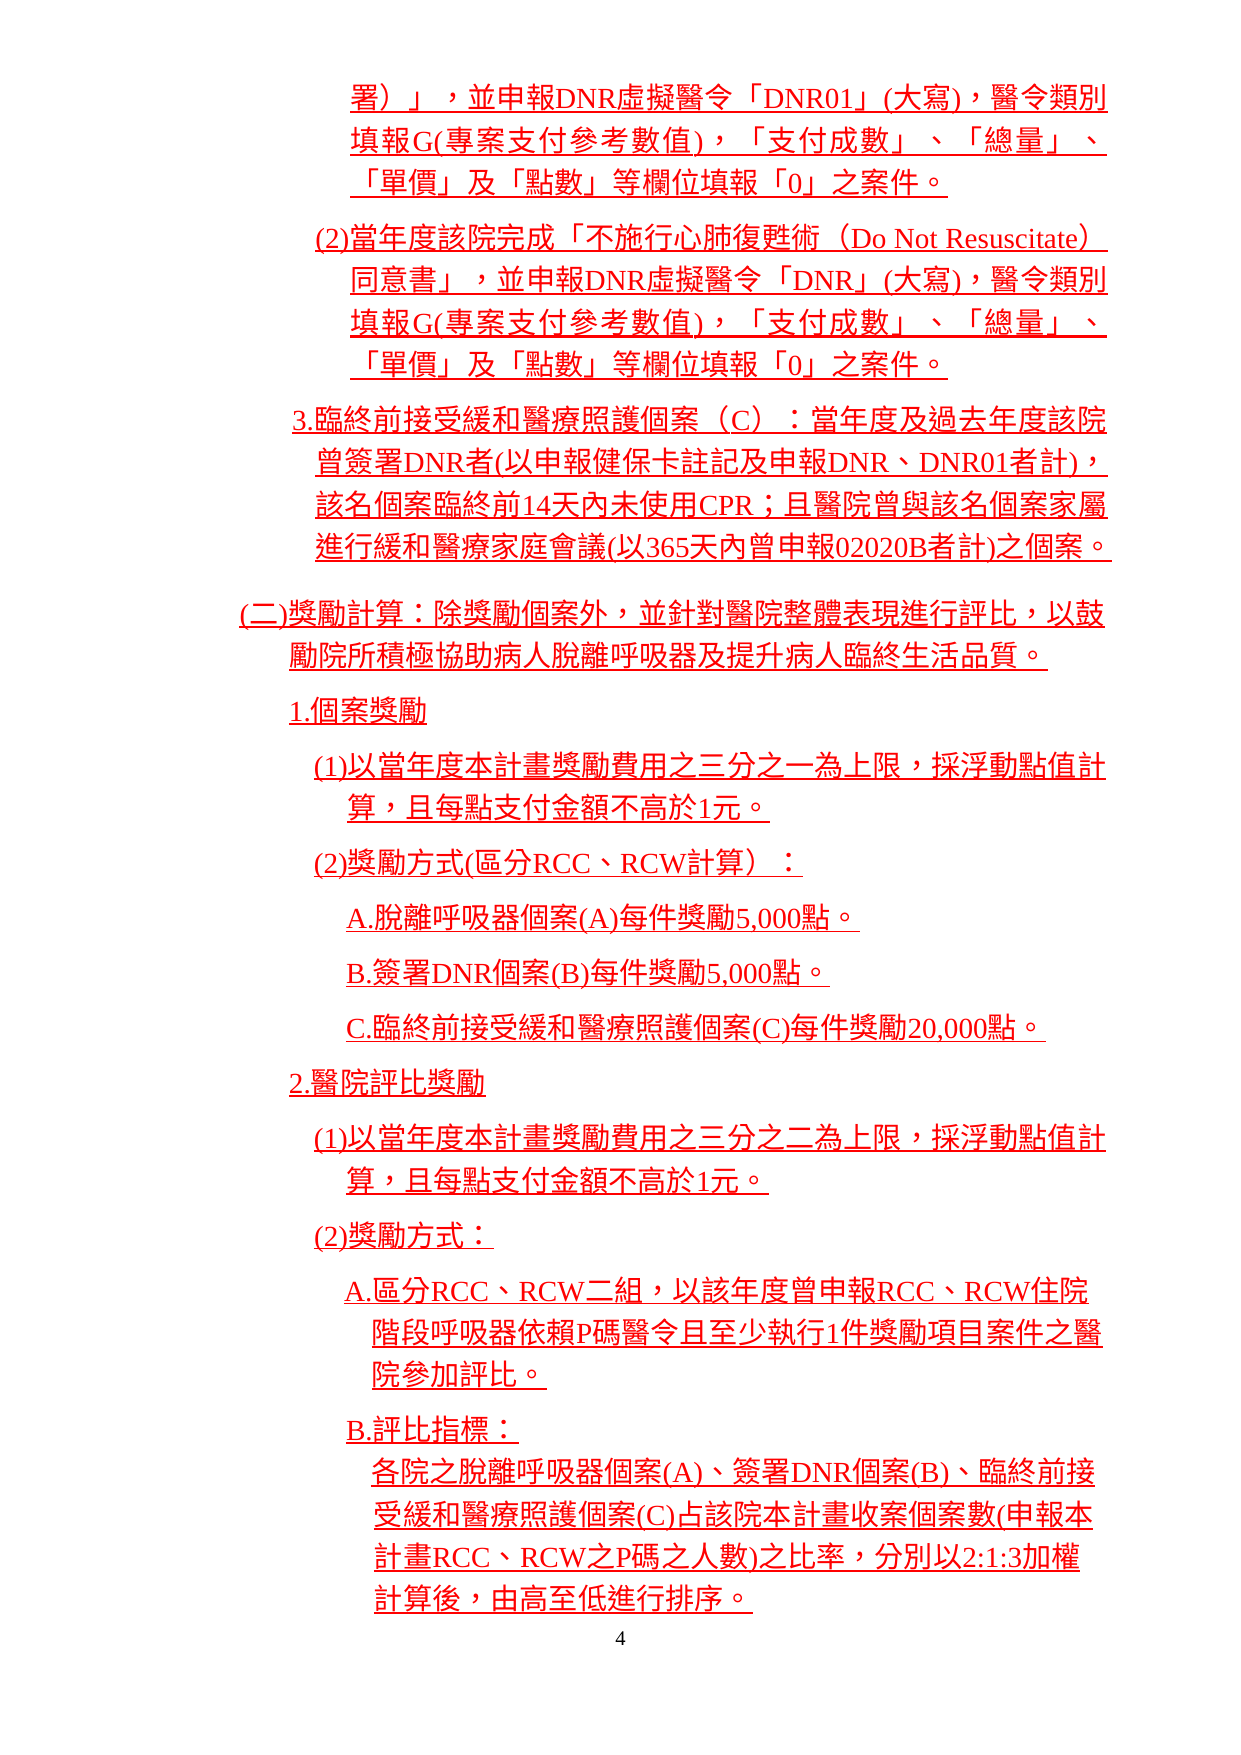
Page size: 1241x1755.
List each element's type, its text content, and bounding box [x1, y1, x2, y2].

text C.臨終前接受緩和醫療照護個案(C)每件獎勵20,000點。 [346, 1005, 1107, 1047]
text 3.臨終前接受緩和醫療照護個案（C）：當年度及過去年度該院曾簽署DNR者(以申報健保卡註記及申報DNR、DNR01者計)，該名個案臨終前14天內未使用CPR；且醫院曾與該名個案家屬進行緩和醫療家庭會議(以365天內曾申報02020B者計)之個案。 [292, 433, 1107, 566]
text A.區分RCC、RCW二組，以該年度曾申報RCC、RCW住院階段呼吸器依賴P碼醫令且至少執行1件獎勵項目案件之醫院參加評比。 [344, 1267, 1107, 1394]
text (二)獎勵計算：除獎勵個案外，並針對醫院整體表現進行評比，以鼓勵院所積極協助病人脫離呼吸器及提升病人臨終生活品質。 [239, 591, 1107, 675]
text 2.醫院評比獎勵 [289, 1060, 1107, 1102]
text (2)獎勵方式(區分RCC、RCW計算）： [314, 840, 1107, 882]
text B.簽署DNR個案(B)每件獎勵5,000點。 [346, 950, 1107, 992]
text (2)獎勵方式： [314, 1212, 1107, 1254]
text (2)當年度該院完成「不施行心肺復甦術（Do Not Resuscitate） [315, 214, 1107, 250]
text 3.臨終前接受緩和醫療照護個案（C）：當年度及過去年度該院曾簽署DNR者(以申報健保卡註記及申報DNR、DNR01者計)，該名個案臨終前14天內未使用CPR；且醫院曾與該名個案家屬進行緩和醫療家庭會議(以365天內曾申報02020B者計)之個案。 [292, 396, 1107, 432]
text (1)以當年度本計畫獎勵費用之三分之一為上限，採浮動點值計算，且每點支付金額不高於1元。 [314, 743, 1107, 827]
text (1)以當年度本計畫獎勵費用之三分之二為上限，採浮動點值計算，且每點支付金額不高於1元。 [314, 1115, 1107, 1199]
text 署）」，並申報DNR虛擬醫令「DNR01」(大寫)，醫令類別填報G(專案支付參考數值)，「支付成數」、「總量」、「單價」及「點數」等欄位填報「0」之案件。 [315, 75, 1107, 202]
text 各院之脫離呼吸器個案(A)、簽署DNR個案(B)、臨終前接受緩和醫療照護個案(C)占該院本計畫收案個案數(申報本計畫RCC、RCW之P碼之人數)之比率，分別以2:1:3加權計算後，由高至低進行排序。 [371, 1449, 1107, 1618]
text 1.個案獎勵 [289, 688, 1107, 730]
text 同意書」，並申報DNR虛擬醫令「DNR」(大寫)，醫令類別填報G(專案支付參考數值)，「支付成數」、「總量」、「單價」及「點數」等欄位填報「0」之案件。 [315, 252, 1107, 384]
text A.脫離呼吸器個案(A)每件獎勵5,000點。 [346, 895, 1107, 937]
text B.評比指標： [346, 1407, 1107, 1449]
